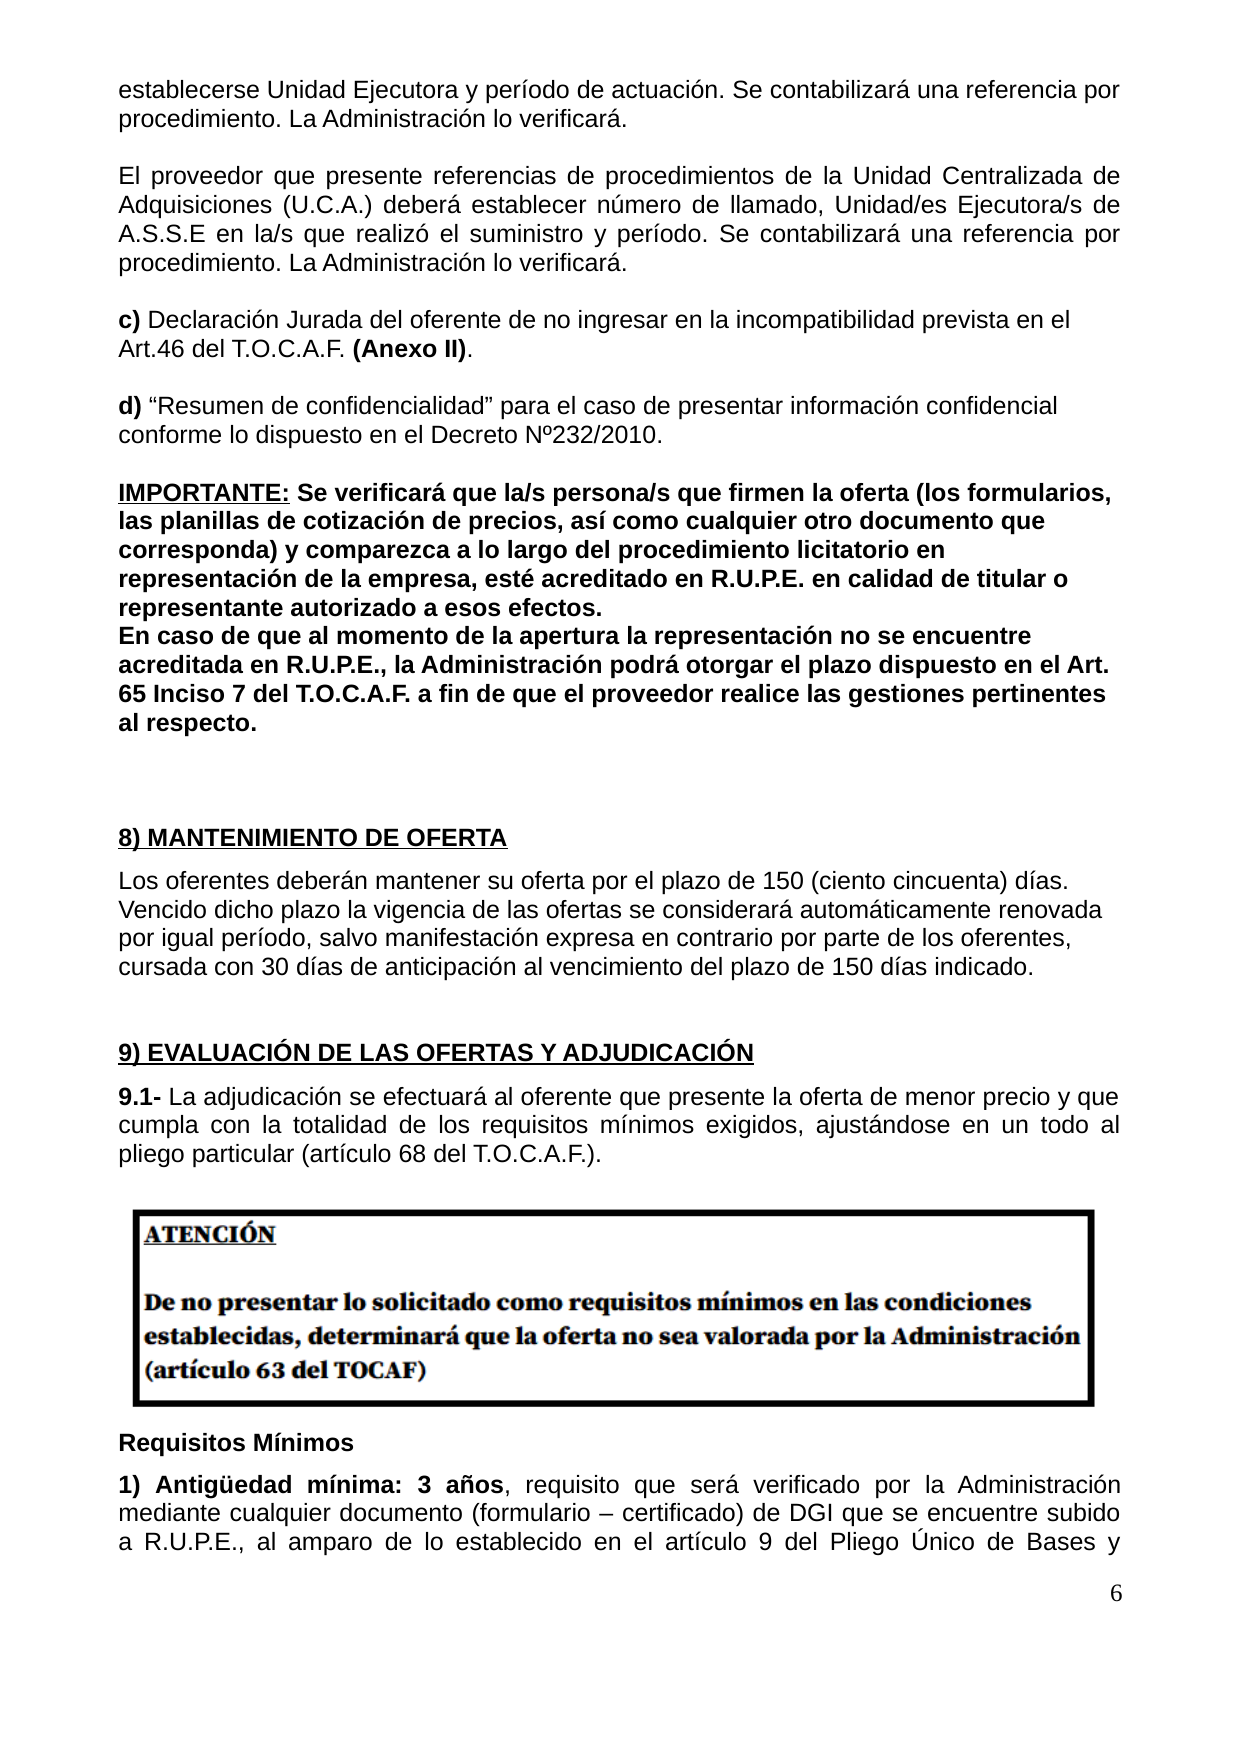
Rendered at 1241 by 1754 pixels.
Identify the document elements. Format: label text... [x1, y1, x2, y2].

text Requisitos Mínimos [118, 1168, 1122, 1457]
text 9.1- La adjudicación se efectuará al oferente que presente la oferta de menor precio y que cumpla con la totalidad de los requisitos mínimos exigidos, ajustándose en un todo al pliego particular (artículo 68 del T.O.C.A.F.). [118, 1082, 1122, 1168]
text En caso de que al momento de la apertura la representación no se encuentre acreditada en R.U.P.E., la Administración podrá otorgar el plazo dispuesto en el Art. 65 Inciso 7 del T.O.C.A.F. a fin de que el proveedor realice las gestiones pertinentes al respecto. [118, 621, 1122, 736]
text c) Declaración Jurada del oferente de no ingresar en la incompatibilidad prevista en el Art.46 del T.O.C.A.F. (Anexo II). [118, 305, 1122, 362]
text 9) EVALUACIÓN DE LAS OFERTAS Y ADJUDICACIÓN [118, 1038, 1122, 1067]
text Los oferentes deberán mantener su oferta por el plazo de 150 (ciento cincuenta) días. Vencido dicho plazo la vigencia de las ofertas se considerará automáticamente renovada por igual período, salvo manifestación expresa en contrario por parte de los oferentes, cursada con 30 días de anticipación al vencimiento del plazo de 150 días indicado. [118, 866, 1122, 981]
text establecerse Unidad Ejecutora y período de actuación. Se contabilizará una referencia por procedimiento. La Administración lo verificará. [118, 75, 1122, 132]
text 1) Antigüedad mínima: 3 años, requisito que será verificado por la Administración mediante cualquier documento (formulario – certificado) de DGI que se encuentre subido a R.U.P.E., al amparo de lo establecido en el artículo 9 del Pliego Único de Bases y [118, 1470, 1122, 1556]
text d) “Resumen de confidencialidad” para el caso de presentar información confidencial conforme lo dispuesto en el Decreto Nº232/2010. [118, 391, 1122, 449]
text El proveedor que presente referencias de procedimientos de la Unidad Centralizada de Adquisiciones (U.C.A.) deberá establecer número de llamado, Unidad/es Ejecutora/s de A.S.S.E en la/s que realizó el suministro y período. Se contabilizará una referencia por procedimiento. La Administración lo verificará. [118, 161, 1122, 276]
text IMPORTANTE: Se verificará que la/s persona/s que firmen la oferta (los formularios, las planillas de cotización de precios, así como cualquier otro documento que corresponda) y comparezca a lo largo del procedimiento licitatorio en representación de la empresa, esté acreditado en R.U.P.E. en calidad de titular o representante autorizado a esos efectos. [118, 477, 1122, 621]
text 8) MANTENIMIENTO DE OFERTA [118, 822, 1122, 851]
